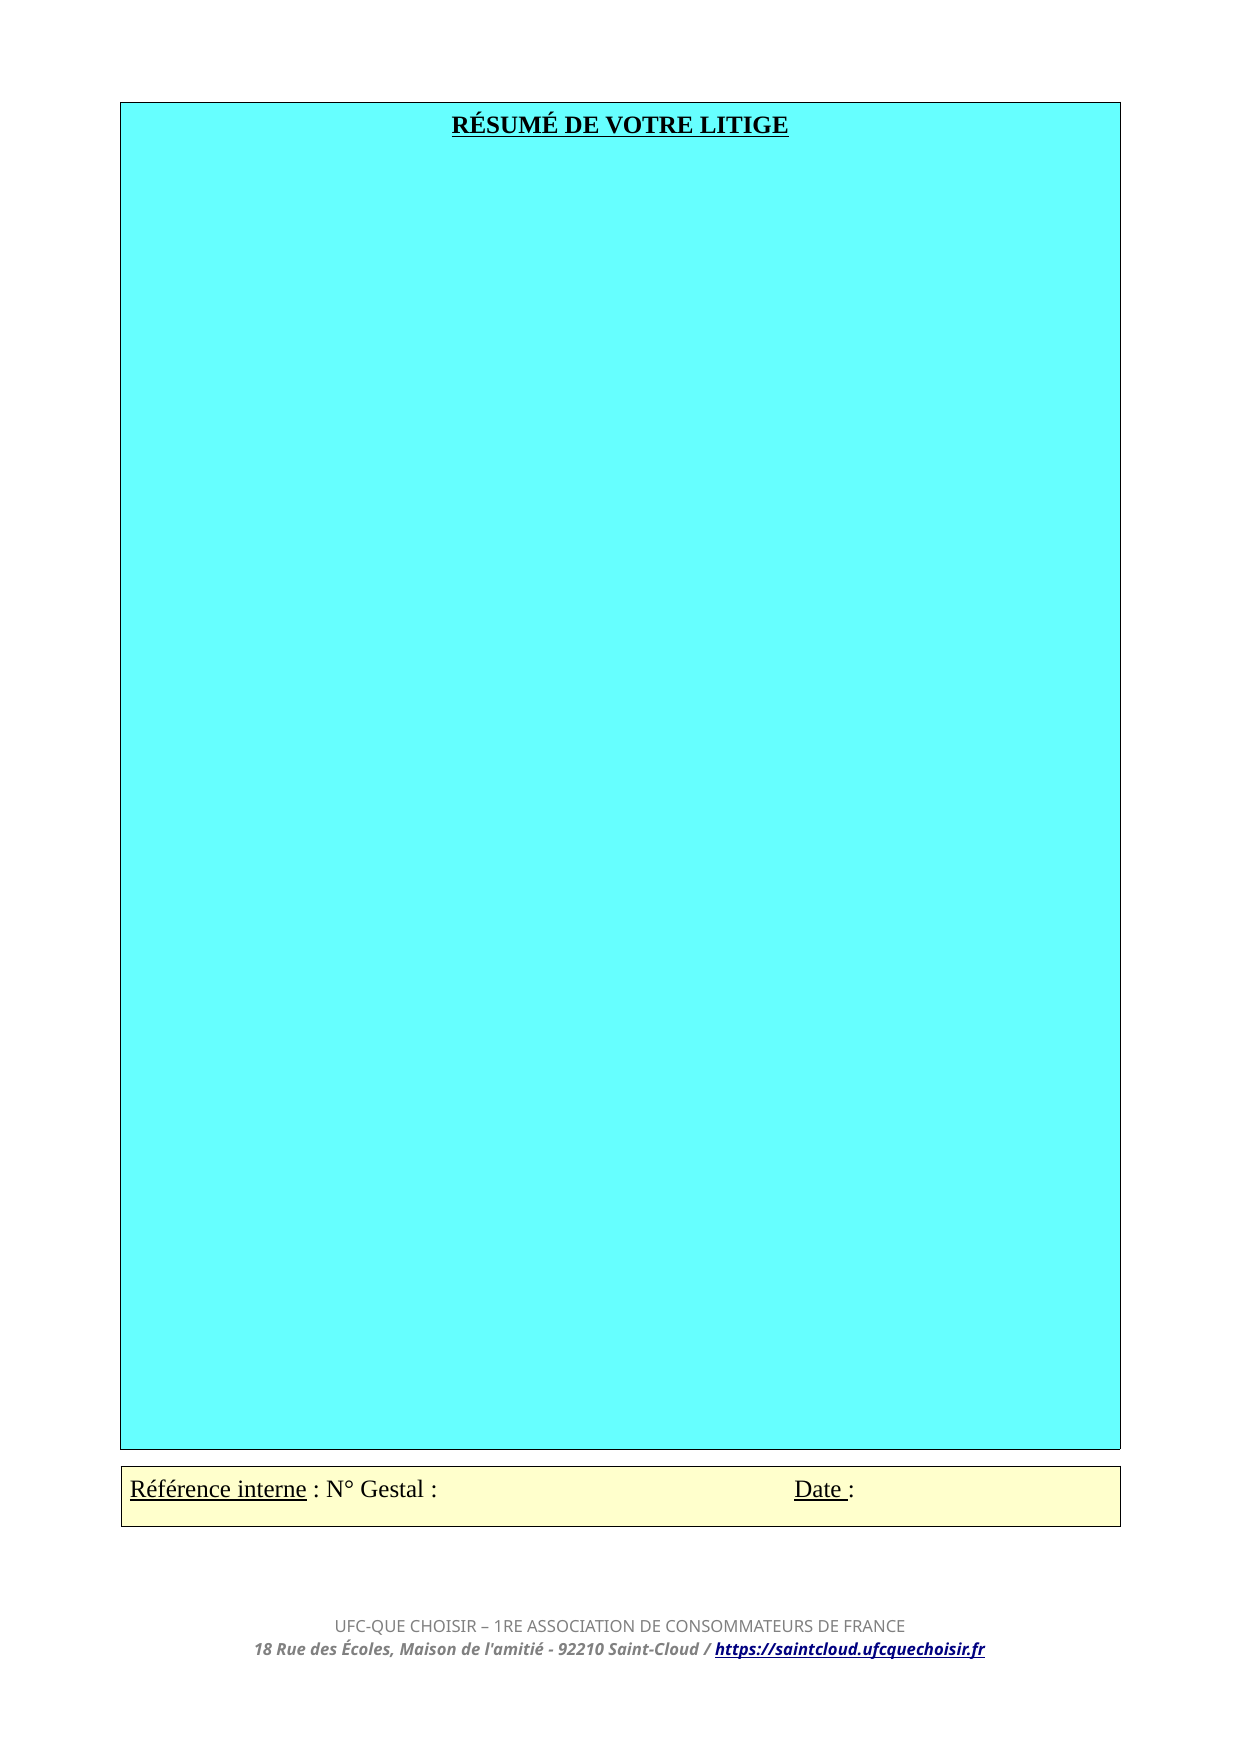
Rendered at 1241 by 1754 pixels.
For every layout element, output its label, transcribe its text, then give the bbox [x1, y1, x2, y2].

text Référence interne : N° Gestal : Date : [129, 1474, 1112, 1503]
text RÉSUMÉ DE VOTRE LITIGE [129, 111, 1111, 139]
